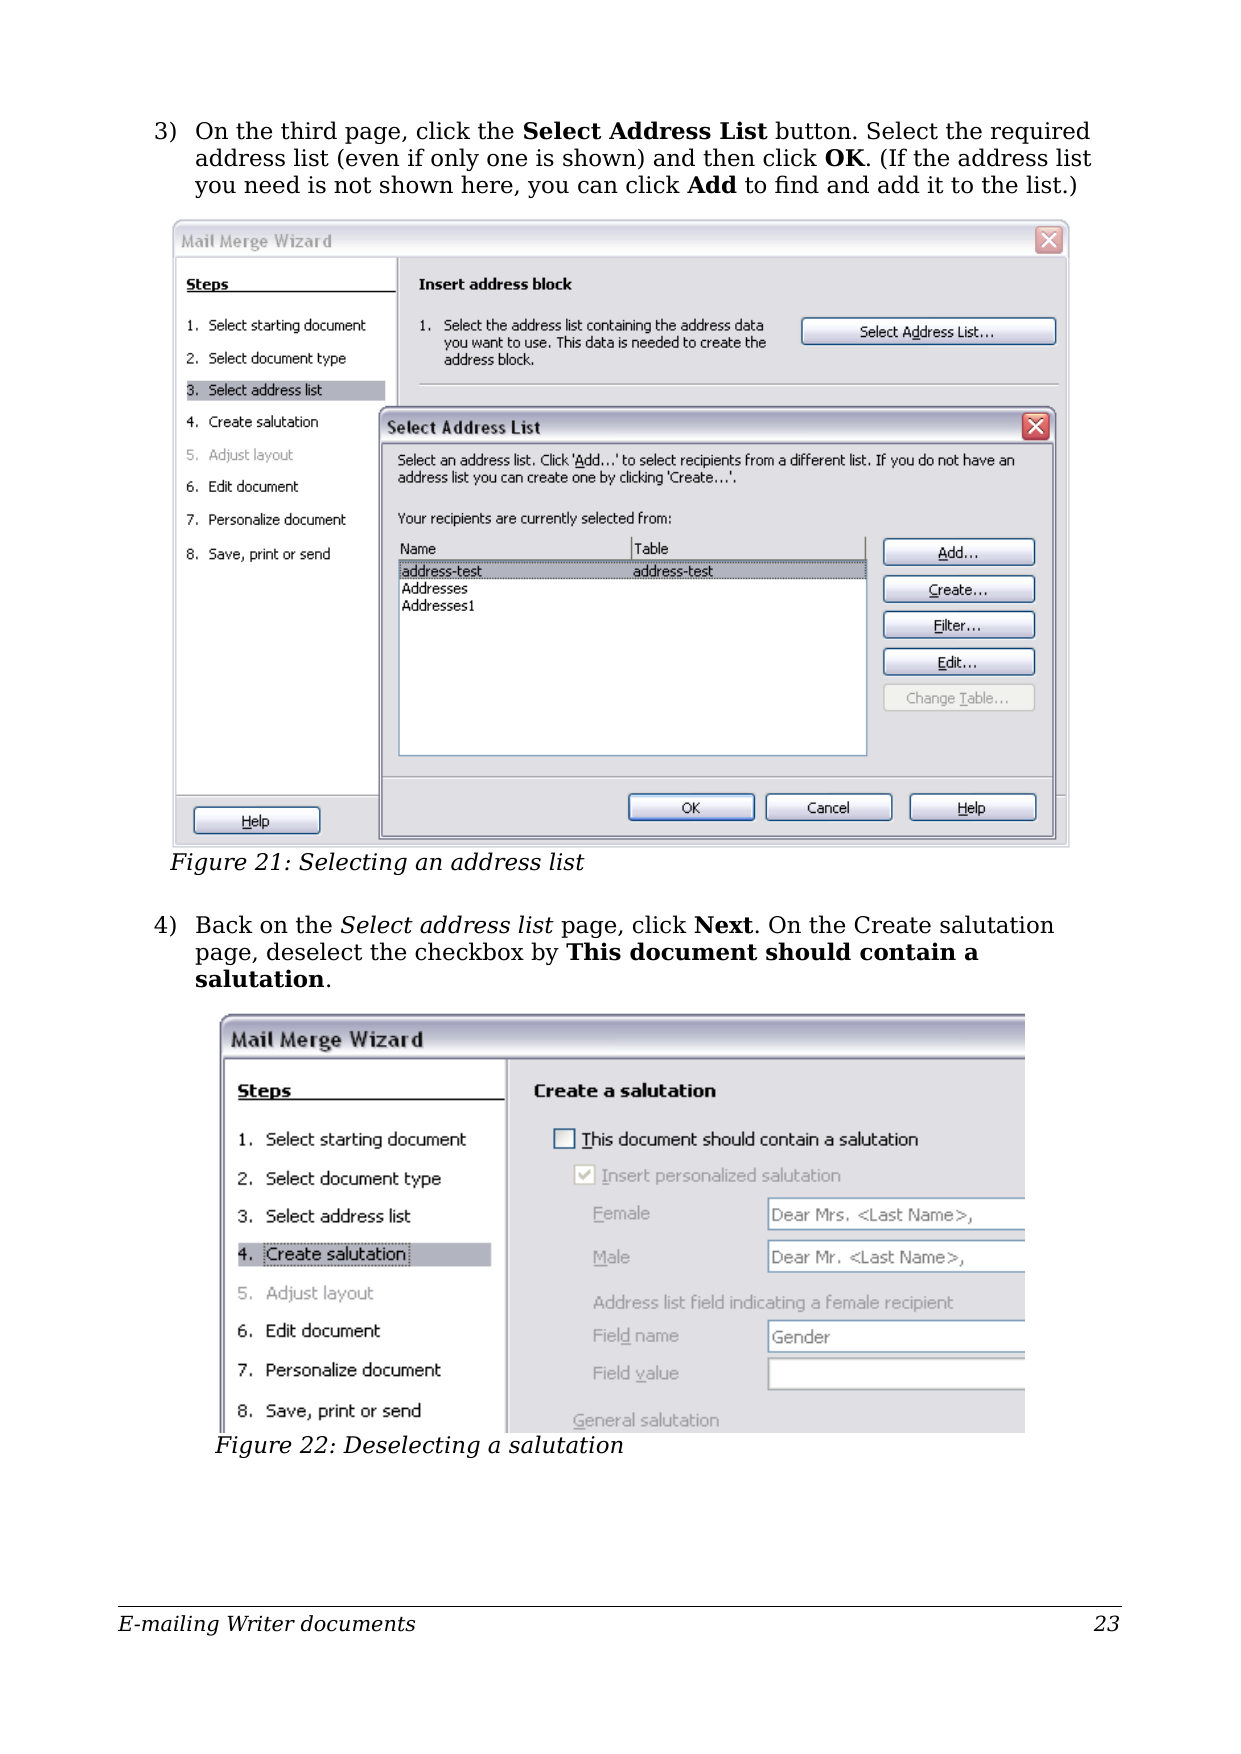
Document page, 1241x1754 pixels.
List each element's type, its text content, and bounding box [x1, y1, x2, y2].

list On the third page, click the Select Address List button. Select the required address list (even if only one is shown) and then click OK. (If the address list you need is not shown here, you can click Add to find and add it to the list.) [177, 118, 1122, 199]
text Figure 22: Deselecting a salutation [215, 1433, 1025, 1459]
picture [170, 217, 1071, 849]
text Figure 21: Selecting an address list [170, 849, 1070, 875]
list Back on the Select address list page, click Next. On the Create salutation page, deselect the checkbox by This document should contain a salutation. [177, 912, 1122, 993]
picture [215, 1011, 1025, 1433]
